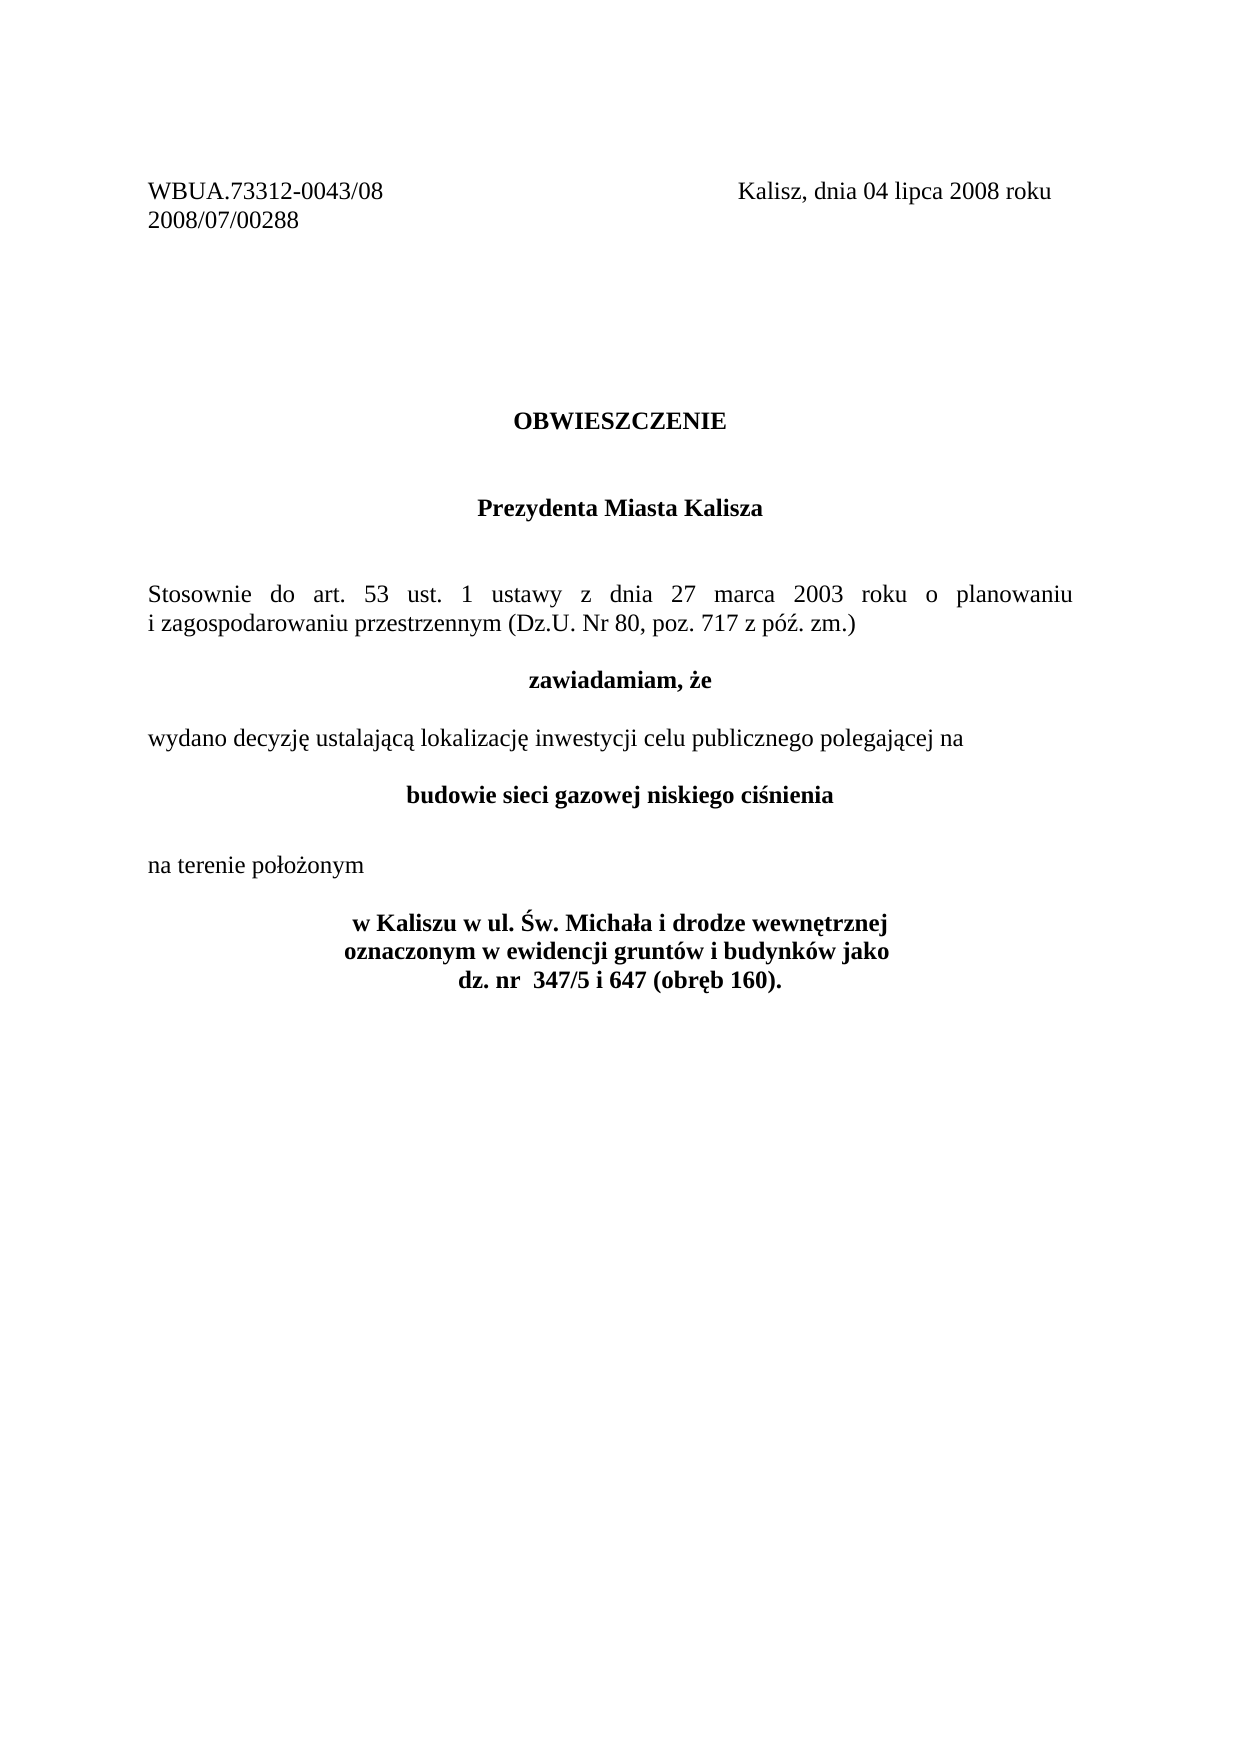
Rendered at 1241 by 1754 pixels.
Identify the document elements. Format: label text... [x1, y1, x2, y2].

text w Kaliszu w ul. Św. Michała i drodze wewnętrznej [148, 908, 1092, 936]
text Prezydenta Miasta Kalisza [148, 493, 1092, 521]
text zawiadamiam, że [148, 665, 1092, 694]
text WBUA.73312-0043/08 Kalisz, dnia 04 lipca 2008 roku [148, 176, 1092, 205]
text oznaczonym w ewidencji gruntów i budynków jako dz. nr 347/5 i 647 (obręb 160). [148, 936, 1092, 994]
text budowie sieci gazowej niskiego ciśnienia [148, 780, 1092, 809]
text wydano decyzję ustalającą lokalizację inwestycji celu publicznego polegającej na [148, 723, 1092, 751]
text OBWIESZCZENIE [148, 406, 1092, 435]
text Stosownie do art. 53 ust. 1 ustawy z dnia 27 marca 2003 roku o planowaniu i zagospodarowaniu przestrzennym (Dz.U. Nr 80, poz. 717 z póź. zm.) [148, 579, 1092, 636]
text na terenie położonym [148, 850, 1092, 879]
text 2008/07/00288 [148, 205, 1092, 234]
